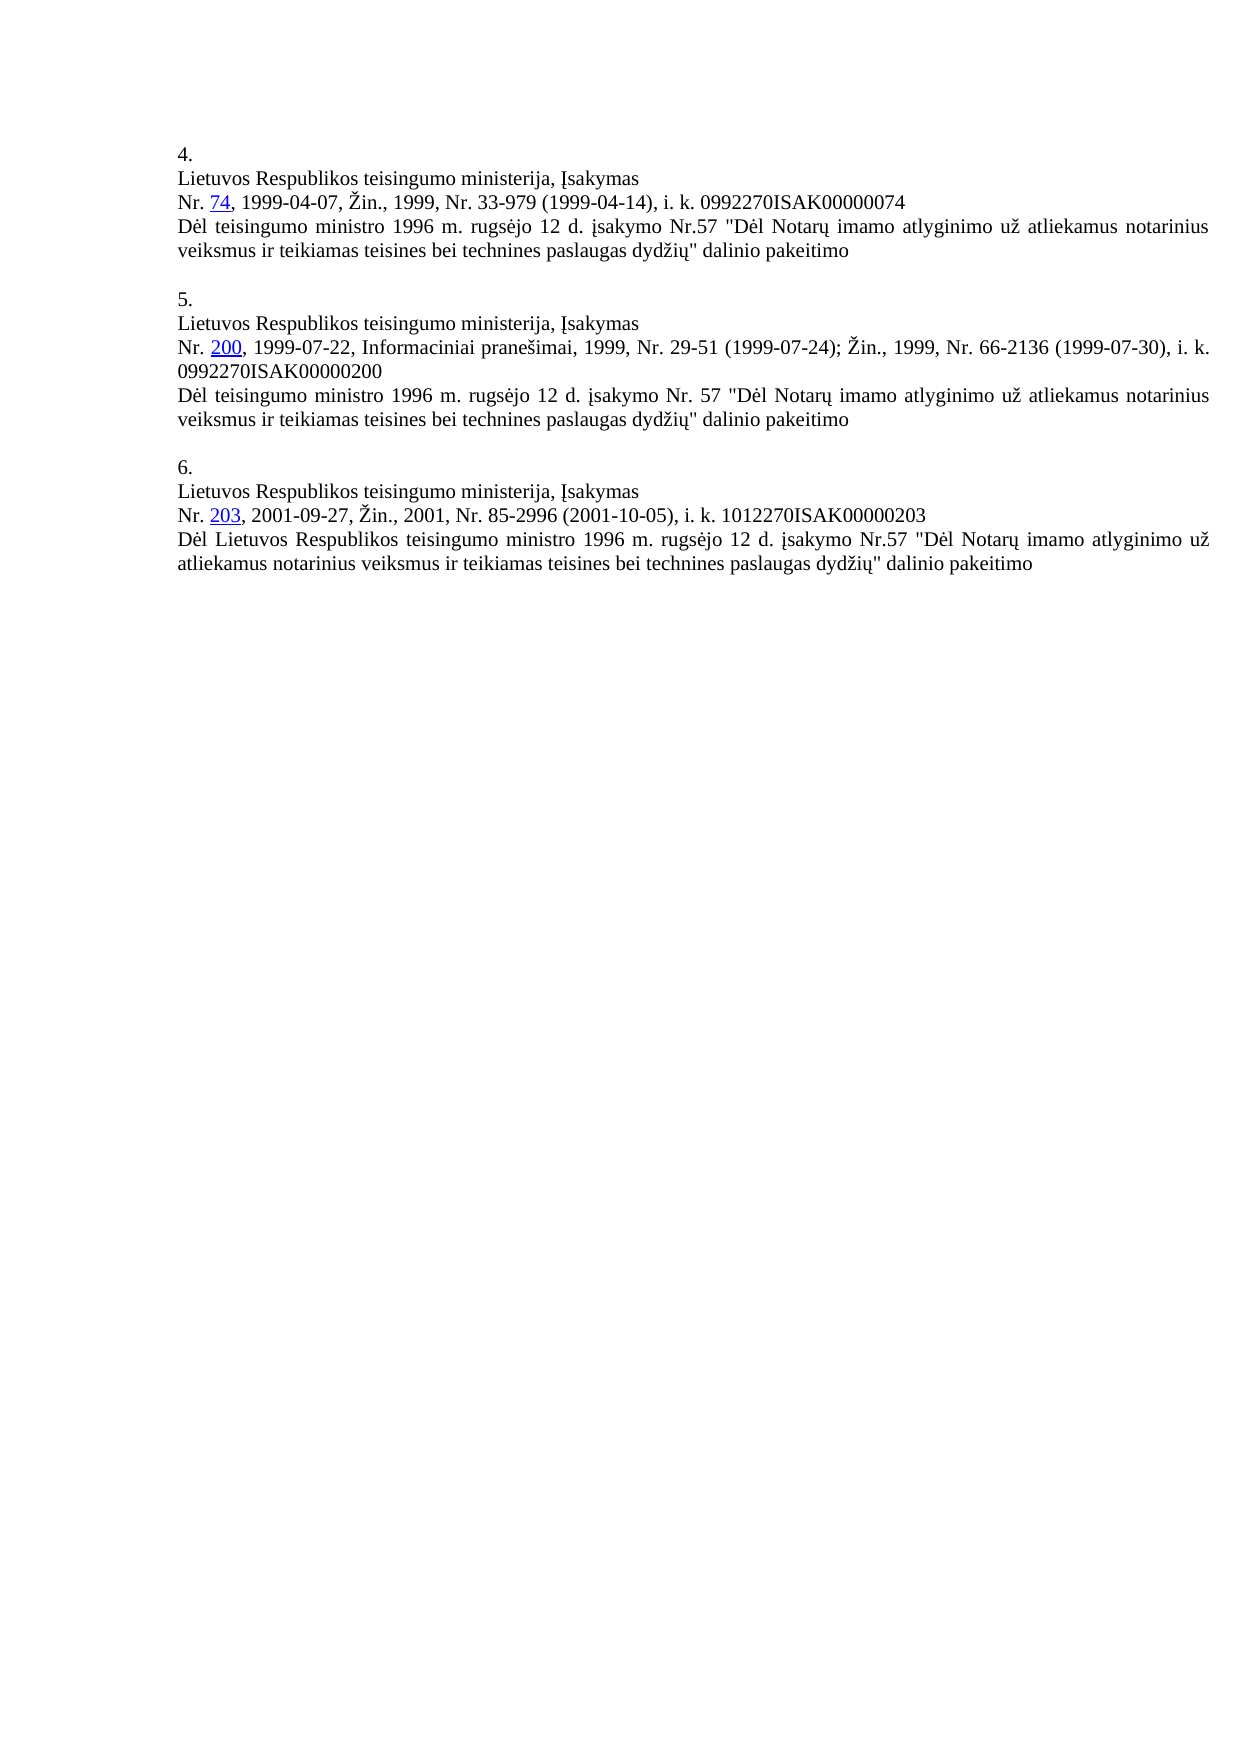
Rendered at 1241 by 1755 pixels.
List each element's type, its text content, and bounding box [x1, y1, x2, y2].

text Nr. 203, 2001-09-27, Žin., 2001, Nr. 85-2996 (2001-10-05), i. k. 1012270ISAK00000203 [177, 503, 1211, 527]
text 4. [177, 142, 1211, 166]
text Dėl teisingumo ministro 1996 m. rugsėjo 12 d. įsakymo Nr. 57 "Dėl Notarų imamo atlyginimo už atliekamus notarinius veiksmus ir teikiamas teisines bei technines paslaugas dydžių" dalinio pakeitimo [177, 383, 1211, 431]
text Dėl Lietuvos Respublikos teisingumo ministro 1996 m. rugsėjo 12 d. įsakymo Nr.57 "Dėl Notarų imamo atlyginimo už atliekamus notarinius veiksmus ir teikiamas teisines bei technines paslaugas dydžių" dalinio pakeitimo [177, 527, 1211, 575]
text Nr. 74, 1999-04-07, Žin., 1999, Nr. 33-979 (1999-04-14), i. k. 0992270ISAK00000074 [177, 190, 1211, 214]
text 5. [177, 287, 1211, 311]
text Lietuvos Respublikos teisingumo ministerija, Įsakymas [177, 166, 1211, 190]
text Nr. 200, 1999-07-22, Informaciniai pranešimai, 1999, Nr. 29-51 (1999-07-24); Žin., 1999, Nr. 66-2136 (1999-07-30), i. k. 0992270ISAK00000200 [177, 335, 1211, 383]
text Dėl teisingumo ministro 1996 m. rugsėjo 12 d. įsakymo Nr.57 "Dėl Notarų imamo atlyginimo už atliekamus notarinius veiksmus ir teikiamas teisines bei technines paslaugas dydžių" dalinio pakeitimo [177, 214, 1211, 262]
text Lietuvos Respublikos teisingumo ministerija, Įsakymas [177, 311, 1211, 335]
text Lietuvos Respublikos teisingumo ministerija, Įsakymas [177, 479, 1211, 503]
text 6. [177, 455, 1211, 479]
